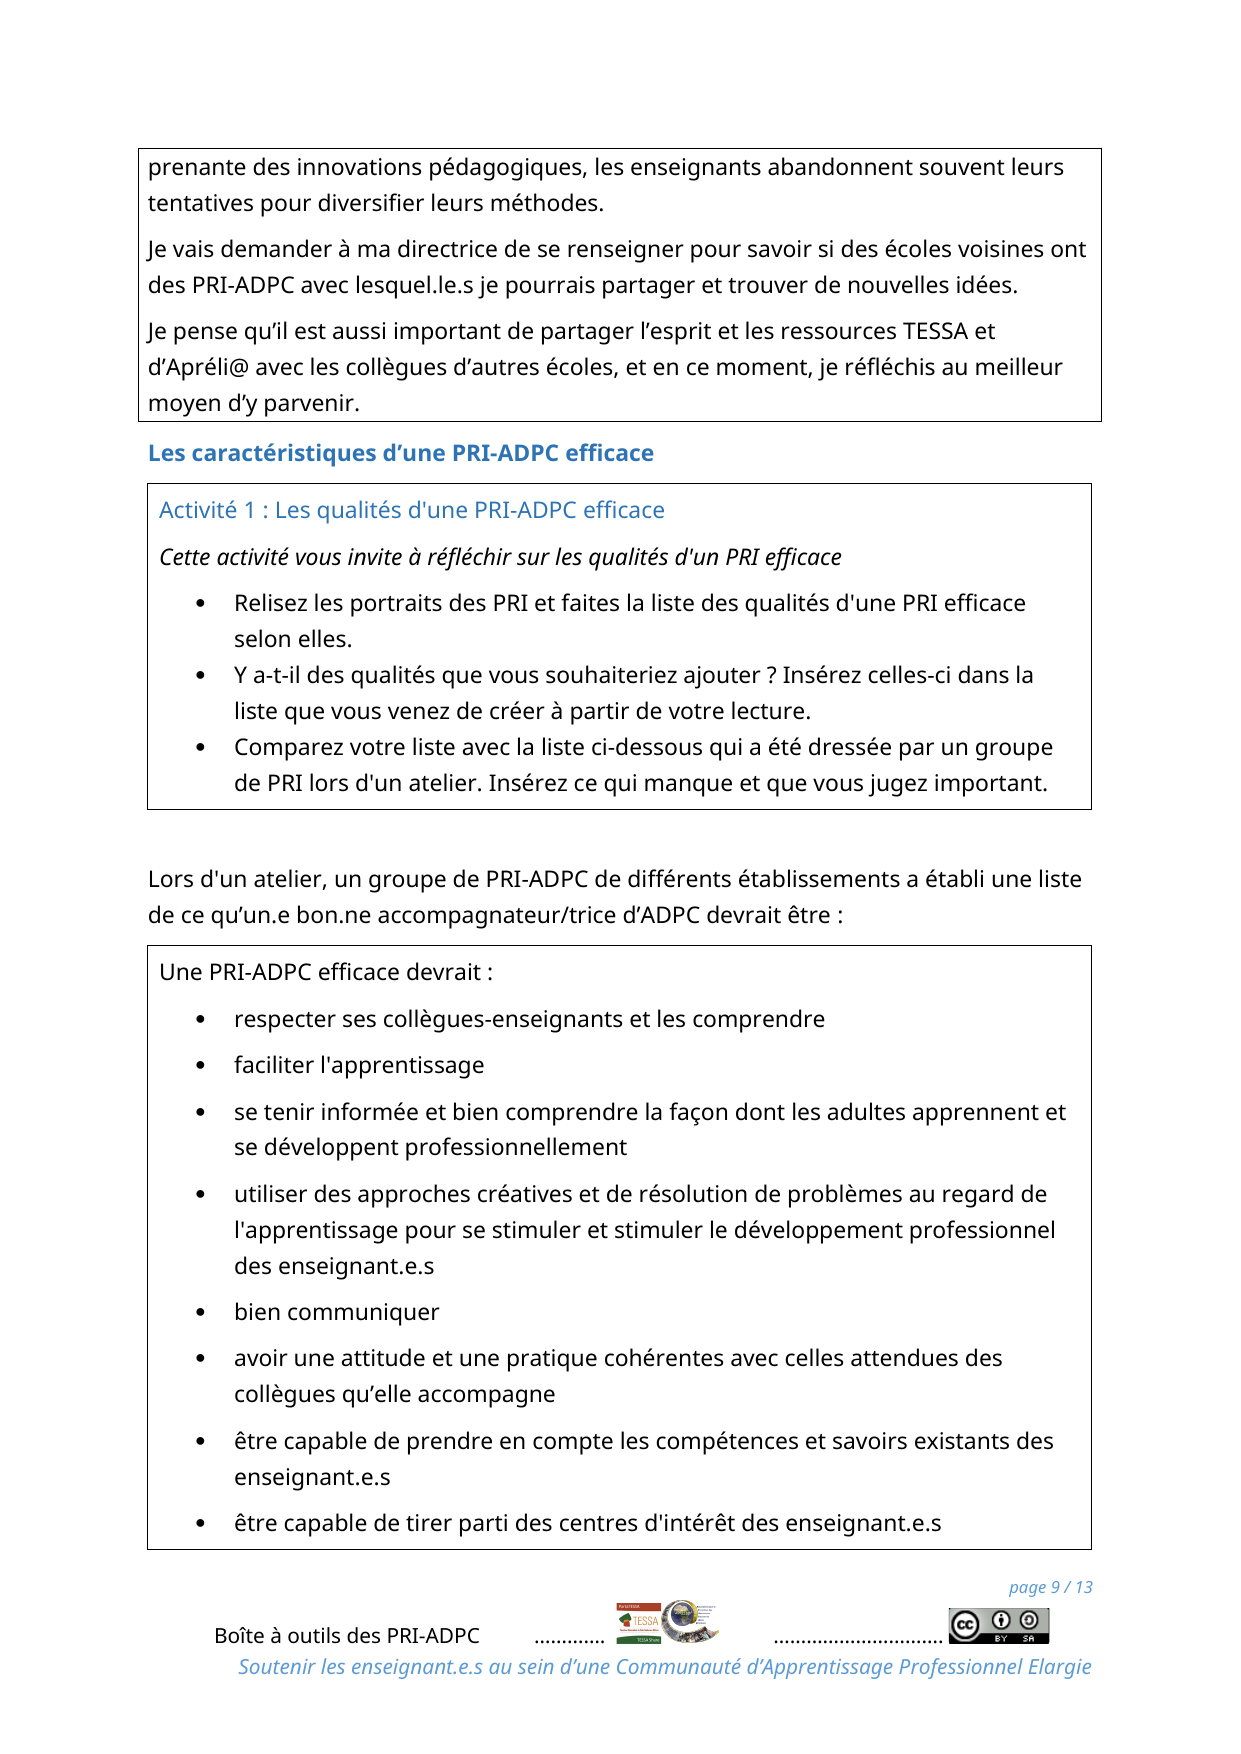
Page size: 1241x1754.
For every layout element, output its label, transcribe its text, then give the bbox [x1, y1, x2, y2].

table_header Activité 1 : Les qualités d'une PRI-ADPC efficace Cette activité vous invite à réfléchir sur les qualités d'un PRI efficace Relisez les portraits des PRI et faites la liste des qualités d'une PRI efficace selon elles. Y a-t-il des qualités que vous souhaiteriez ajouter ? Insérez celles-ci dans la liste que vous venez de créer à partir de votre lecture. Comparez votre liste avec la liste ci-dessous qui a été dressée par un groupe de PRI lors d'un atelier. Insérez ce qui manque et que vous jugez important. [148, 484, 1091, 808]
text Lors d'un atelier, un groupe de PRI-ADPC de différents établissements a établi une liste de ce qu’un.e bon.ne accompagnateur/trice d’ADPC devrait être : [148, 863, 1093, 930]
picture [948, 1608, 1050, 1644]
subtitle Les caractéristiques d’une PRI-ADPC efficace [148, 437, 1093, 468]
table_header Une PRI-ADPC efficace devrait : respecter ses collègues-enseignants et les comprendre faciliter l'apprentissage se tenir informée et bien comprendre la façon dont les adultes apprennent et se développent professionnellement utiliser des approches créatives et de résolution de problèmes au regard de l'apprentissage pour se stimuler et stimuler le développement professionnel des enseignant.e.s bien communiquer avoir une attitude et une pratique cohérentes avec celles attendues des collègues qu’elle accompagne être capable de prendre en compte les compétences et savoirs existants des enseignant.e.s être capable de tirer parti des centres d'intérêt des enseignant.e.s apprécier l'intérêt de développer des liens entre l'école et la communauté avoir une bonne connaissance de sa ou ses discipline(s) d’enseignement être consciente de la nécessité de continuer à développer une compréhension et une pratique de l'enseignement et de l'apprentissage exercer consciencieusement sa profession chercher en permanence à améliorer sa pratique en tant qu’enseignant.e et formateur.trice. [148, 946, 1091, 1548]
text Je vais demander à ma directrice de se renseigner pour savoir si des écoles voisines ont des PRI-ADPC avec lesquel.le.s je pourrais partager et trouver de nouvelles idées. [139, 230, 1101, 300]
text prenante des innovations pédagogiques, les enseignants abandonnent souvent leurs tentatives pour diversifier leurs méthodes. [139, 149, 1101, 218]
picture [616, 1600, 719, 1644]
text Je pense qu’il est aussi important de partager l’esprit et les ressources TESSA et d’Apréli@ avec les collègues d’autres écoles, et en ce moment, je réfléchis au meilleur moyen d’y parvenir. [139, 312, 1101, 421]
